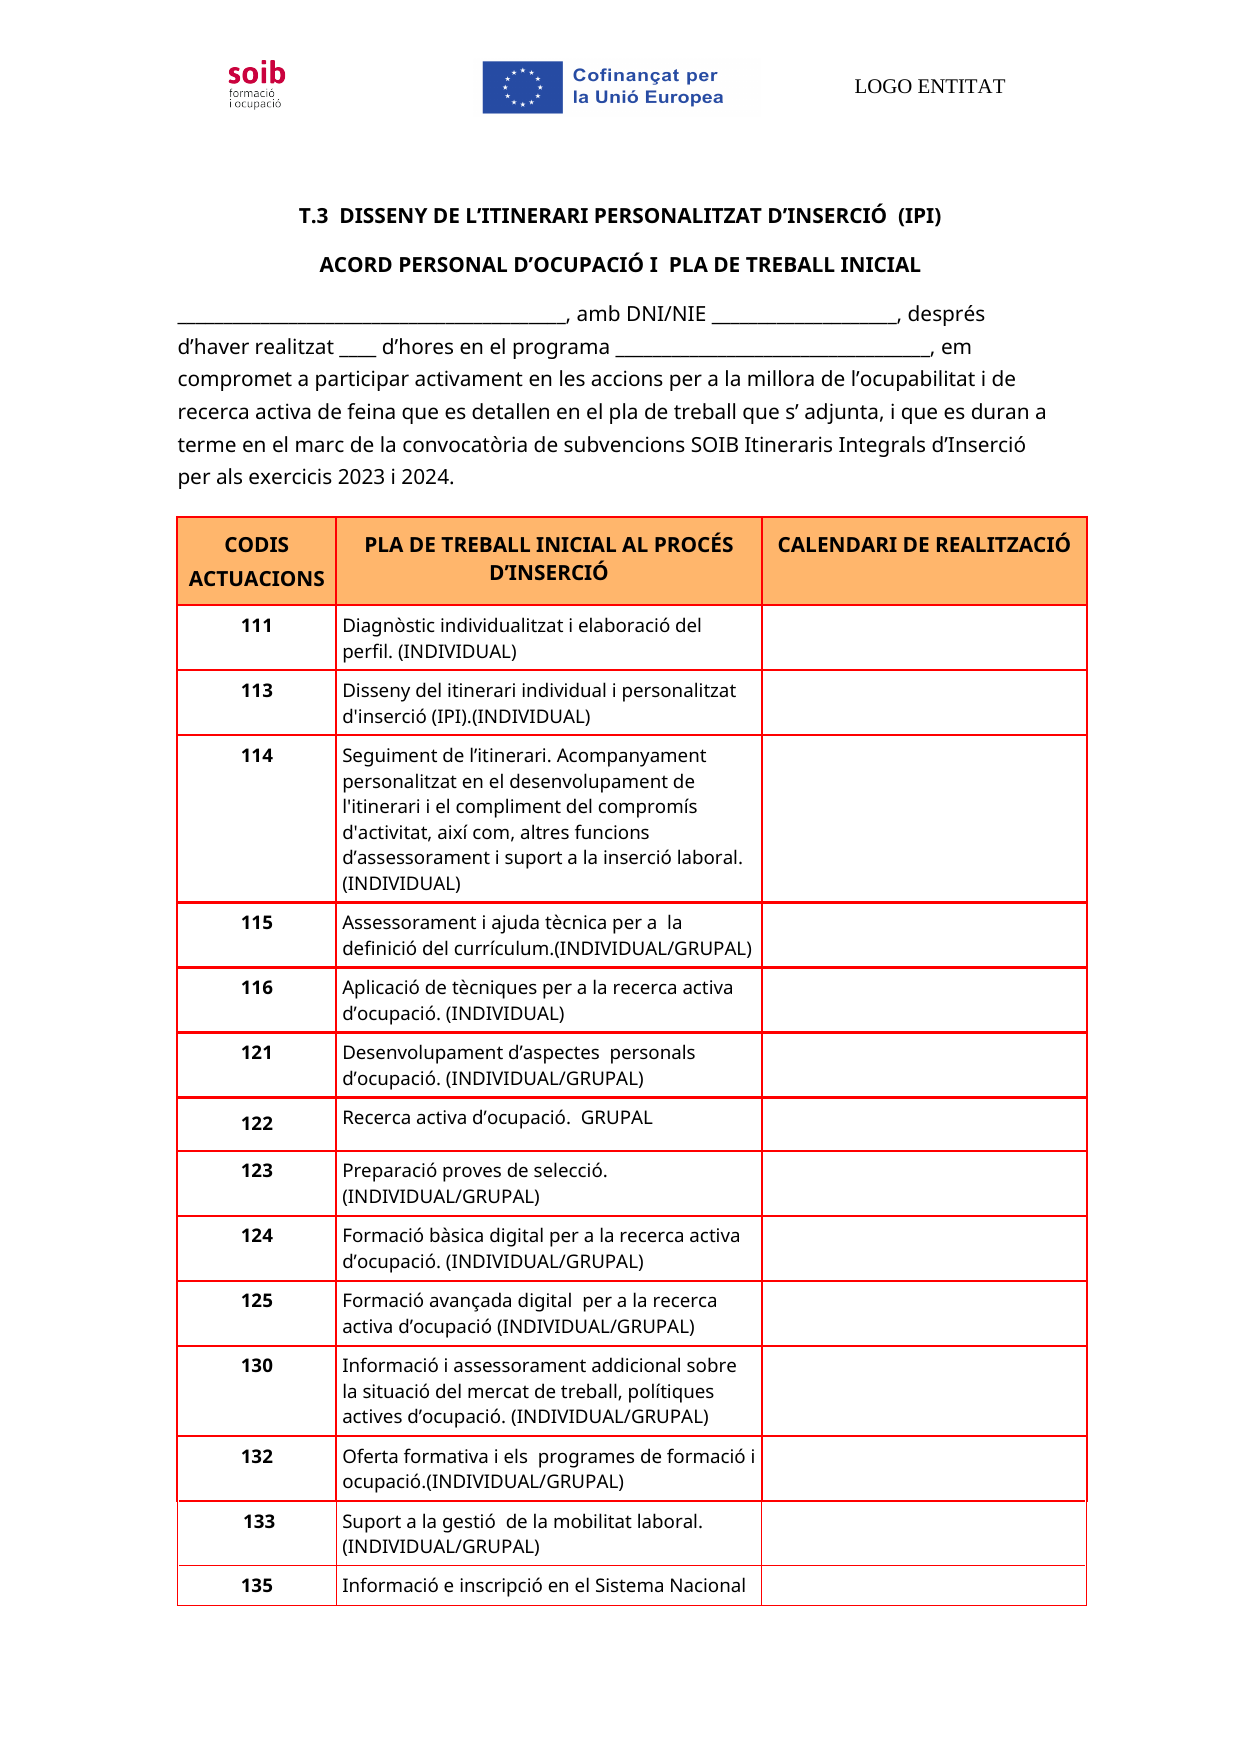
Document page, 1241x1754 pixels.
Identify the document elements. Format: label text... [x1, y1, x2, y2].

table_header CALENDARI DE REALITZACIÓ [763, 518, 1086, 604]
table_cell [762, 1565, 1086, 1605]
table_cell Seguiment de l’itinerari. Acompanyament personalitzat en el desenvolupament de l'itinerari i el compliment del compromís d'activitat, així com, altres funcions d’assessorament i suport a la inserció laboral. (INDIVIDUAL) [337, 736, 761, 901]
table_cell 135 [178, 1566, 336, 1605]
table_cell Assessorament i ajuda tècnica per a la definició del currículum.(INDIVIDUAL/GRUPAL) [337, 904, 761, 966]
table_cell [763, 671, 1086, 734]
subtitle __________________________________________, amb DNI/NIE ____________________, després d’haver realitzat ____ d’hores en el programa __________________________________, em compromet a participar activament en les accions per a la millora de l’ocupabilitat i de recerca activa de feina que es detallen en el pla de treball que s’ adjunta, i que es duran a terme en el marc de la convocatòria de subvencions SOIB Itineraris Integrals d’Inserció per als exercicis 2023 i 2024. [177, 299, 1063, 491]
table_cell [763, 969, 1086, 1031]
table_header PLA DE TREBALL INICIAL AL PROCÉS D’INSERCIÓ [337, 518, 761, 604]
table_cell 115 [178, 904, 335, 966]
table_cell 123 [178, 1152, 335, 1214]
table_cell [763, 1282, 1086, 1344]
table_cell Suport a la gestió de la mobilitat laboral.(INDIVIDUAL/GRUPAL) [337, 1502, 761, 1565]
table_cell [762, 1500, 1086, 1565]
table_cell 113 [178, 671, 335, 734]
table_cell 133 [178, 1501, 336, 1565]
picture [473, 58, 761, 117]
subtitle ACORD PERSONAL D’OCUPACIÓ I PLA DE TREBALL INICIAL [177, 250, 1063, 278]
picture [201, 37, 313, 135]
table_cell [763, 736, 1086, 901]
table_cell 124 [178, 1217, 335, 1279]
table_cell [763, 1034, 1086, 1096]
table_cell 125 [178, 1282, 335, 1344]
table_cell Oferta formativa i els programes de formació i ocupació.(INDIVIDUAL/GRUPAL) [337, 1437, 761, 1500]
table_cell Disseny del itinerari individual i personalitzat d'inserció (IPI).(INDIVIDUAL) [337, 671, 761, 734]
table_cell 121 [178, 1034, 335, 1096]
table_cell 130 [178, 1347, 335, 1435]
table_cell Recerca activa d’ocupació. GRUPAL [337, 1099, 761, 1149]
table_cell [763, 1347, 1086, 1435]
table_cell [763, 904, 1086, 966]
table_cell Formació bàsica digital per a la recerca activa d’ocupació. (INDIVIDUAL/GRUPAL) [337, 1217, 761, 1279]
table_cell Formació avançada digital per a la recerca activa d’ocupació (INDIVIDUAL/GRUPAL) [337, 1282, 761, 1344]
table_cell [763, 1152, 1086, 1214]
table_header CODIS ACTUACIONS [178, 518, 335, 604]
table_cell 116 [178, 969, 335, 1031]
subtitle T.3 DISSENY DE L’ITINERARI PERSONALITZAT D’INSERCIÓ (IPI) [177, 200, 1063, 229]
table_cell [763, 606, 1086, 669]
table_cell Desenvolupament d’aspectes personals d’ocupació. (INDIVIDUAL/GRUPAL) [337, 1034, 761, 1096]
table_cell Aplicació de tècniques per a la recerca activa d’ocupació. (INDIVIDUAL) [337, 969, 761, 1031]
table_cell Preparació proves de selecció. (INDIVIDUAL/GRUPAL) [337, 1152, 761, 1214]
table_cell 132 [178, 1437, 335, 1500]
table_cell [763, 1437, 1086, 1500]
table_cell 122 [178, 1099, 335, 1149]
table_cell [763, 1099, 1086, 1149]
table_cell Diagnòstic individualitzat i elaboració del perfil. (INDIVIDUAL) [337, 606, 761, 669]
table_cell Informació e inscripció en el Sistema Nacional [337, 1566, 761, 1605]
table_cell 114 [178, 736, 335, 901]
table_cell Informació i assessorament addicional sobre la situació del mercat de treball, polítiques actives d’ocupació. (INDIVIDUAL/GRUPAL) [337, 1347, 761, 1435]
table_cell [763, 1217, 1086, 1279]
table_cell 111 [178, 606, 335, 669]
